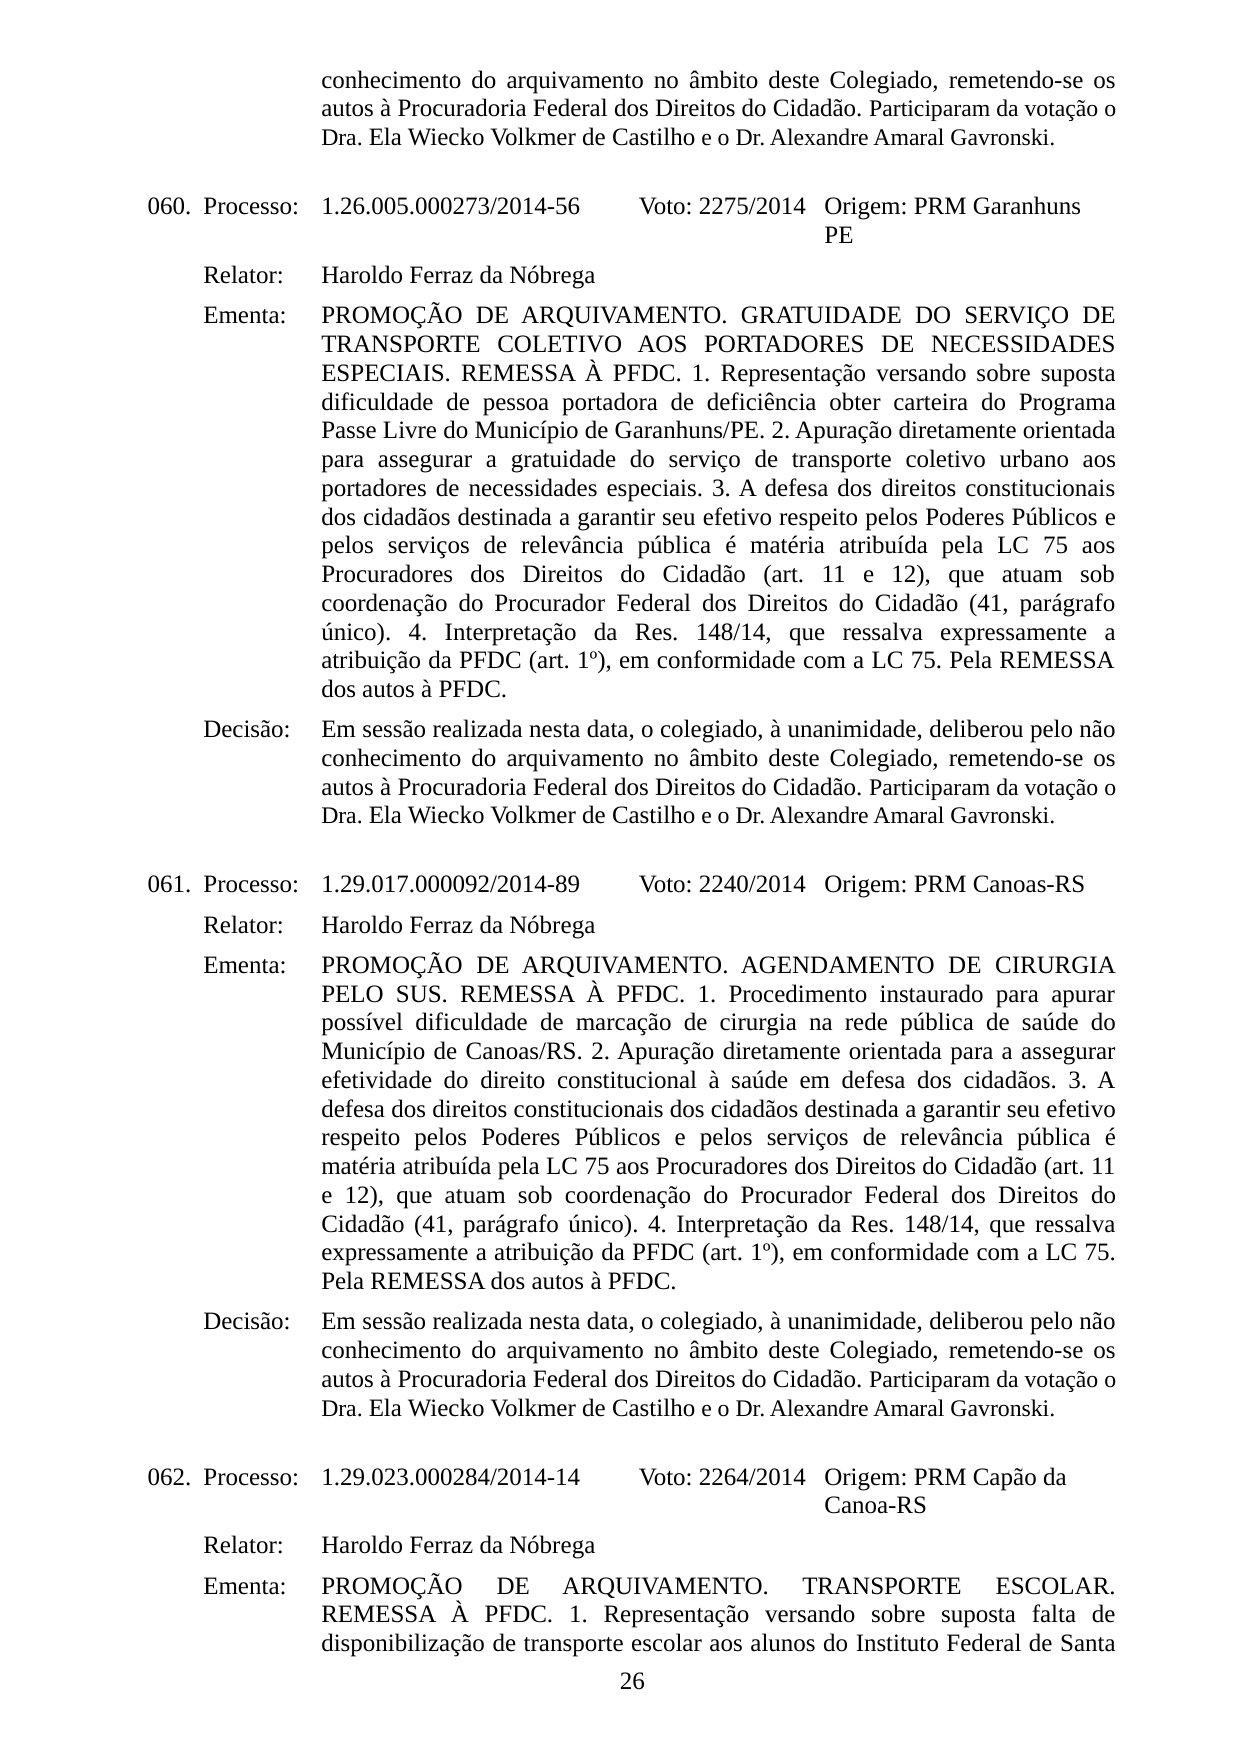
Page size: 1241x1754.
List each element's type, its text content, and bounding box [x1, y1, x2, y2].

table_header 062. [142, 1456, 197, 1525]
table_header Origem: PRM Canoas-RS [818, 864, 1122, 904]
table_cell PROMOÇÃO DE ARQUIVAMENTO. AGENDAMENTO DE CIRURGIA PELO SUS. REMESSA À PFDC. 1. Procedimento instaurado para apurar possível dificuldade de marcação de cirurgia na rede pública de saúde do Município de Canoas/RS. 2. Apuração diretamente orientada para a assegurar efetividade do direito constitucional à saúde em defesa dos cidadãos. 3. A defesa dos direitos constitucionais dos cidadãos destinada a garantir seu efetivo respeito pelos Poderes Públicos e pelos serviços de relevância pública é matéria atribuída pela LC 75 aos Procuradores dos Direitos do Cidadão (art. 11 e 12), que atuam sob coordenação do Procurador Federal dos Direitos do Cidadão (41, parágrafo único). 4. Interpretação da Res. 148/14, que ressalva expressamente a atribuição da PFDC (art. 1º), em conformidade com a LC 75. Pela REMESSA dos autos à PFDC. [315, 944, 1122, 1301]
table_cell [142, 1301, 197, 1427]
table_header 1.26.005.000273/2014-56 [315, 186, 633, 254]
table_cell Ementa: [197, 295, 315, 709]
table_header 060. [142, 186, 197, 254]
table_cell Ementa: [197, 1565, 315, 1663]
table_cell [142, 944, 197, 1301]
table_cell Relator: [197, 255, 315, 295]
table_cell Haroldo Ferraz da Nóbrega [315, 1525, 1122, 1565]
table_header Processo: [197, 186, 315, 254]
table_cell Haroldo Ferraz da Nóbrega [315, 904, 1122, 944]
table_header Processo: [197, 864, 315, 904]
table_header Processo: [197, 1456, 315, 1525]
table_cell [142, 59, 197, 157]
table_header Voto: 2275/2014 [633, 186, 818, 254]
table_cell Relator: [197, 1525, 315, 1565]
table_cell Em sessão realizada nesta data, o colegiado, à unanimidade, deliberou pelo não conhecimento do arquivamento no âmbito deste Colegiado, remetendo-se os autos à Procuradoria Federal dos Direitos do Cidadão. Participaram da votação o Dra. Ela Wiecko Volkmer de Castilho e o Dr. Alexandre Amaral Gavronski. [315, 1301, 1122, 1427]
table_cell [142, 709, 197, 835]
table_cell [142, 904, 197, 944]
table_header Voto: 2264/2014 [633, 1456, 818, 1525]
table_cell Decisão: [197, 709, 315, 835]
table_header 1.29.017.000092/2014-89 [315, 864, 633, 904]
table_cell Ementa: [197, 944, 315, 1301]
table_cell Haroldo Ferraz da Nóbrega [315, 255, 1122, 295]
table_header Origem: PRM Capão da Canoa-RS [818, 1456, 1122, 1525]
table_cell Relator: [197, 904, 315, 944]
table_cell [142, 1525, 197, 1565]
table_header Voto: 2240/2014 [633, 864, 818, 904]
table_cell [142, 1565, 197, 1663]
table_cell [142, 255, 197, 295]
table_cell PROMOÇÃO DE ARQUIVAMENTO. GRATUIDADE DO SERVIÇO DE TRANSPORTE COLETIVO AOS PORTADORES DE NECESSIDADES ESPECIAIS. REMESSA À PFDC. 1. Representação versando sobre suposta dificuldade de pessoa portadora de deficiência obter carteira do Programa Passe Livre do Município de Garanhuns/PE. 2. Apuração diretamente orientada para assegurar a gratuidade do serviço de transporte coletivo urbano aos portadores de necessidades especiais. 3. A defesa dos direitos constitucionais dos cidadãos destinada a garantir seu efetivo respeito pelos Poderes Públicos e pelos serviços de relevância pública é matéria atribuída pela LC 75 aos Procuradores dos Direitos do Cidadão (art. 11 e 12), que atuam sob coordenação do Procurador Federal dos Direitos do Cidadão (41, parágrafo único). 4. Interpretação da Res. 148/14, que ressalva expressamente a atribuição da PFDC (art. 1º), em conformidade com a LC 75. Pela REMESSA dos autos à PFDC. [315, 295, 1122, 709]
table_cell [197, 59, 315, 157]
table_cell conhecimento do arquivamento no âmbito deste Colegiado, remetendo-se os autos à Procuradoria Federal dos Direitos do Cidadão. Participaram da votação o Dra. Ela Wiecko Volkmer de Castilho e o Dr. Alexandre Amaral Gavronski. [315, 59, 1122, 157]
table_cell Em sessão realizada nesta data, o colegiado, à unanimidade, deliberou pelo não conhecimento do arquivamento no âmbito deste Colegiado, remetendo-se os autos à Procuradoria Federal dos Direitos do Cidadão. Participaram da votação o Dra. Ela Wiecko Volkmer de Castilho e o Dr. Alexandre Amaral Gavronski. [315, 709, 1122, 835]
table_header Origem: PRM Garanhuns PE [818, 186, 1122, 254]
table_header 061. [142, 864, 197, 904]
table_header 1.29.023.000284/2014-14 [315, 1456, 633, 1525]
table_cell PROMOÇÃO DE ARQUIVAMENTO. TRANSPORTE ESCOLAR. REMESSA À PFDC. 1. Representação versando sobre suposta falta de disponibilização de transporte escolar aos alunos do Instituto Federal de Santa [315, 1565, 1122, 1663]
table_cell [142, 295, 197, 709]
table_cell Decisão: [197, 1301, 315, 1427]
